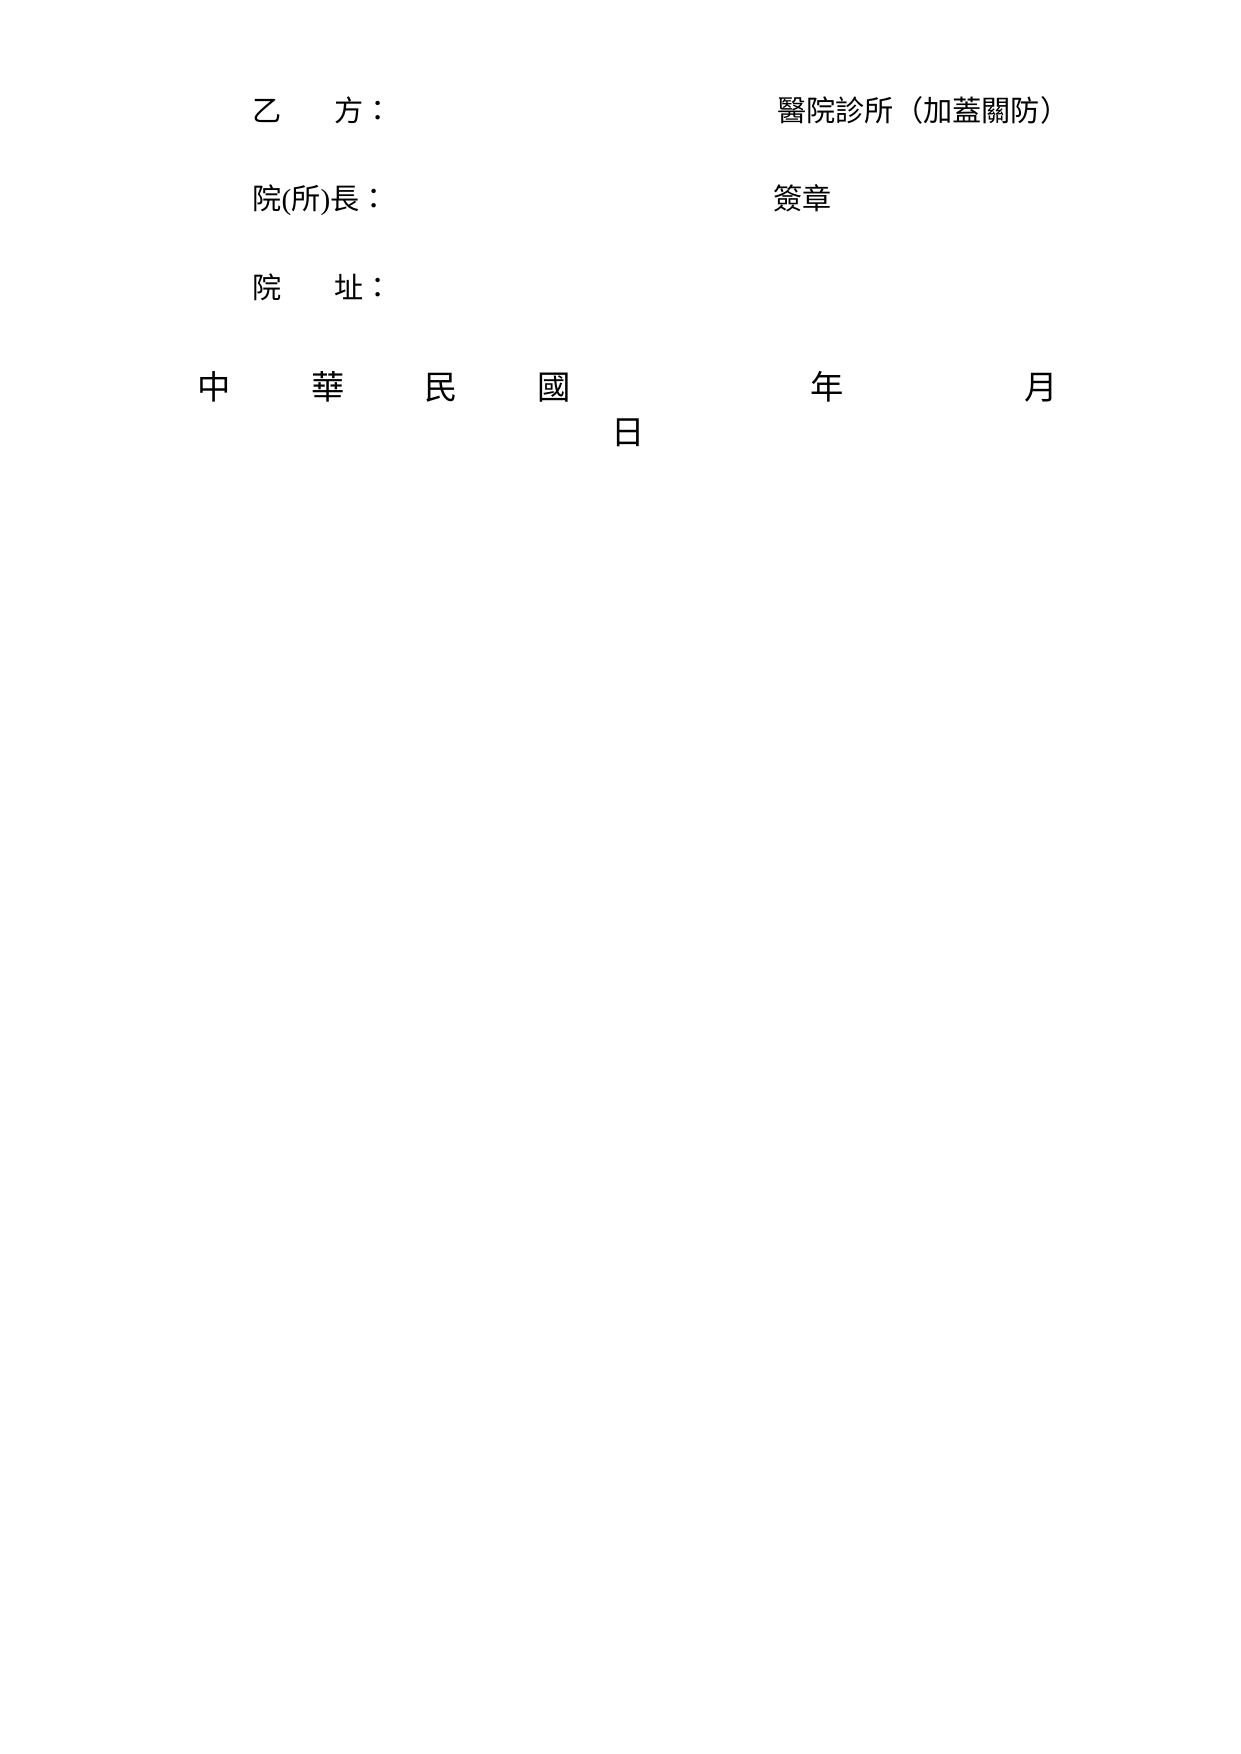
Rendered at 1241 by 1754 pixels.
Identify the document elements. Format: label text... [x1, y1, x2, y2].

text 院(所)長： 簽章 [105, 178, 1150, 218]
text 乙 方： 醫院診所（加蓋關防） [105, 90, 1150, 130]
text 院 址： [105, 267, 1150, 307]
text 中 華 民 國 年 月 日 [105, 363, 1150, 454]
